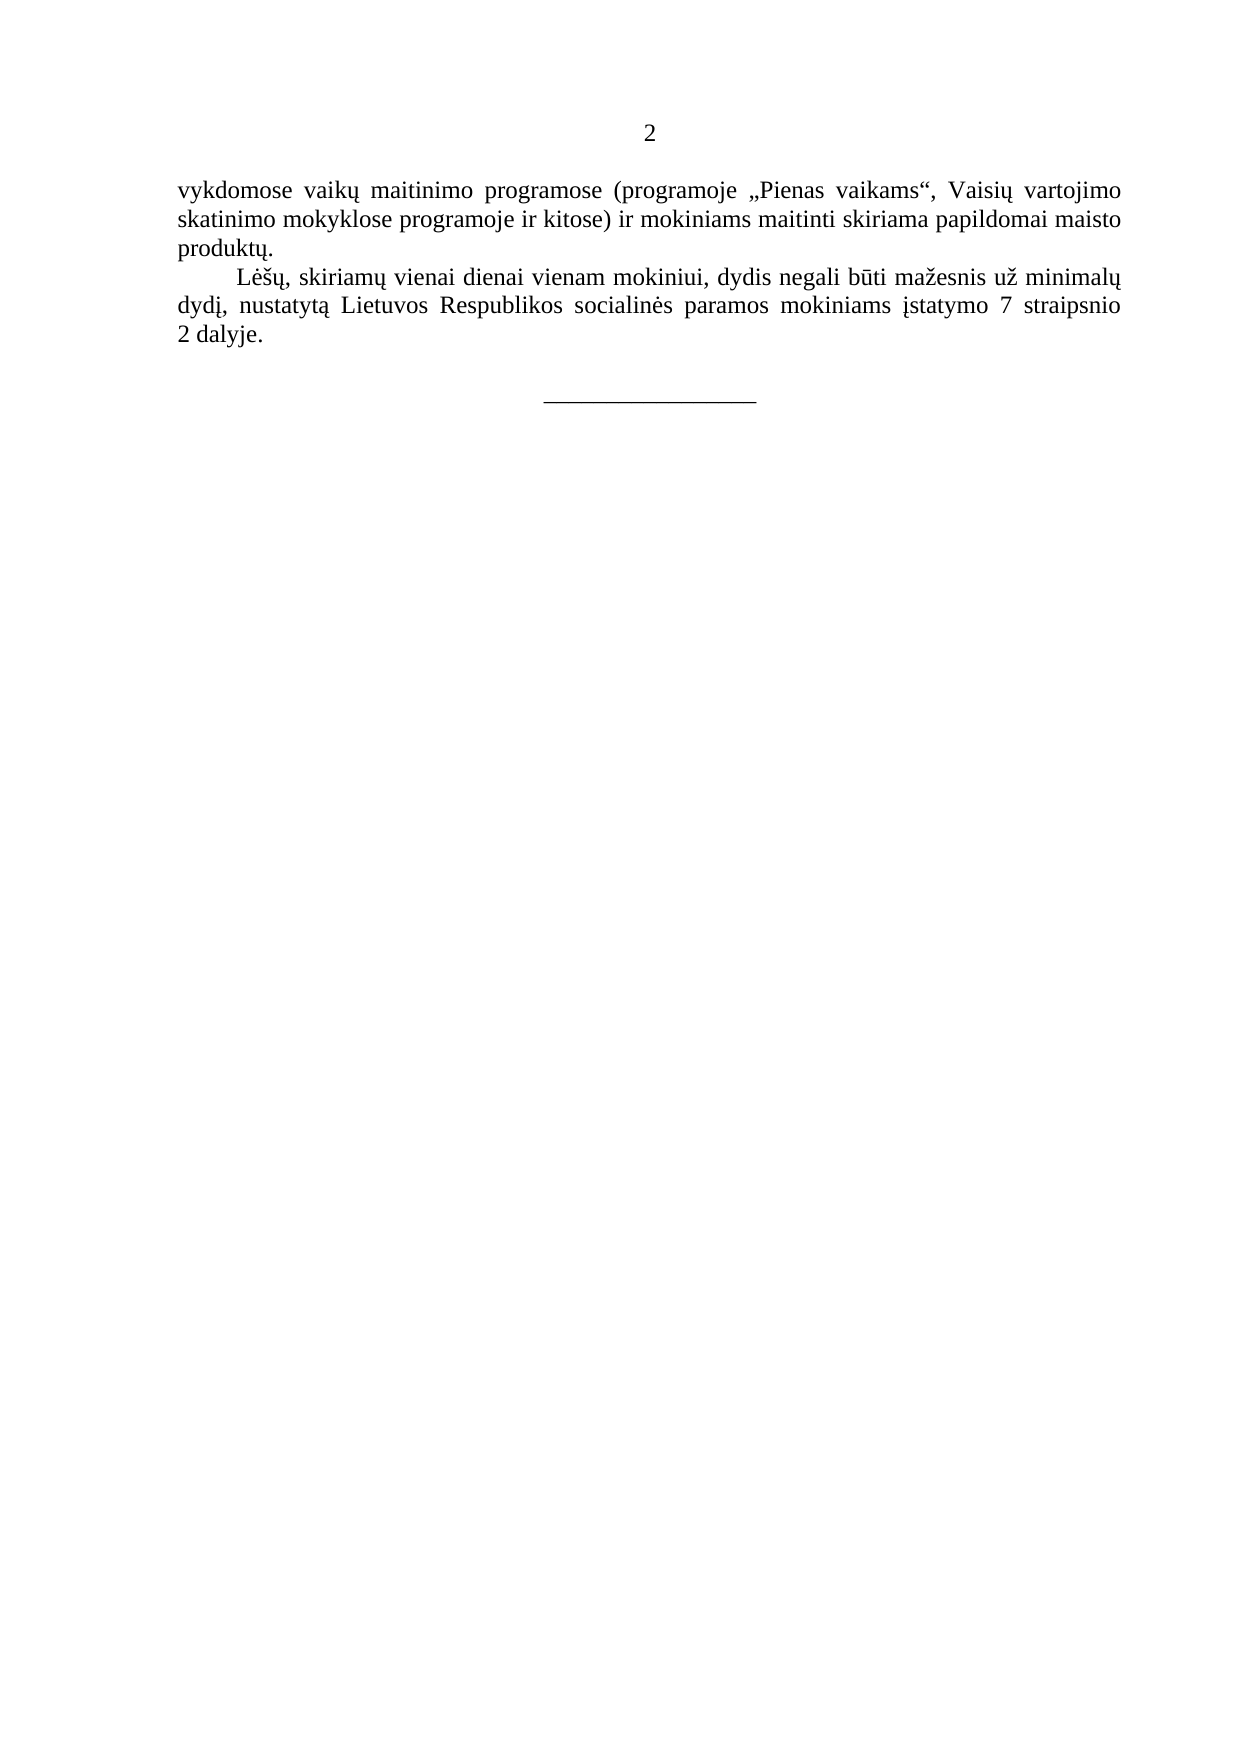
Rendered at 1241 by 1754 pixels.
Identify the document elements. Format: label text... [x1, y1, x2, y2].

text _________________ [177, 377, 1122, 406]
text Lėšų, skiriamų vienai dienai vienam mokiniui, dydis negali būti mažesnis už minimalų dydį, nustatytą Lietuvos Respublikos socialinės paramos mokiniams įstatymo 7 straipsnio 2 dalyje. [177, 262, 1122, 348]
text vykdomose vaikų maitinimo programose (programoje „Pienas vaikams“, Vaisių vartojimo skatinimo mokyklose programoje ir kitose) ir mokiniams maitinti skiriama papildomai maisto produktų. [177, 176, 1122, 262]
